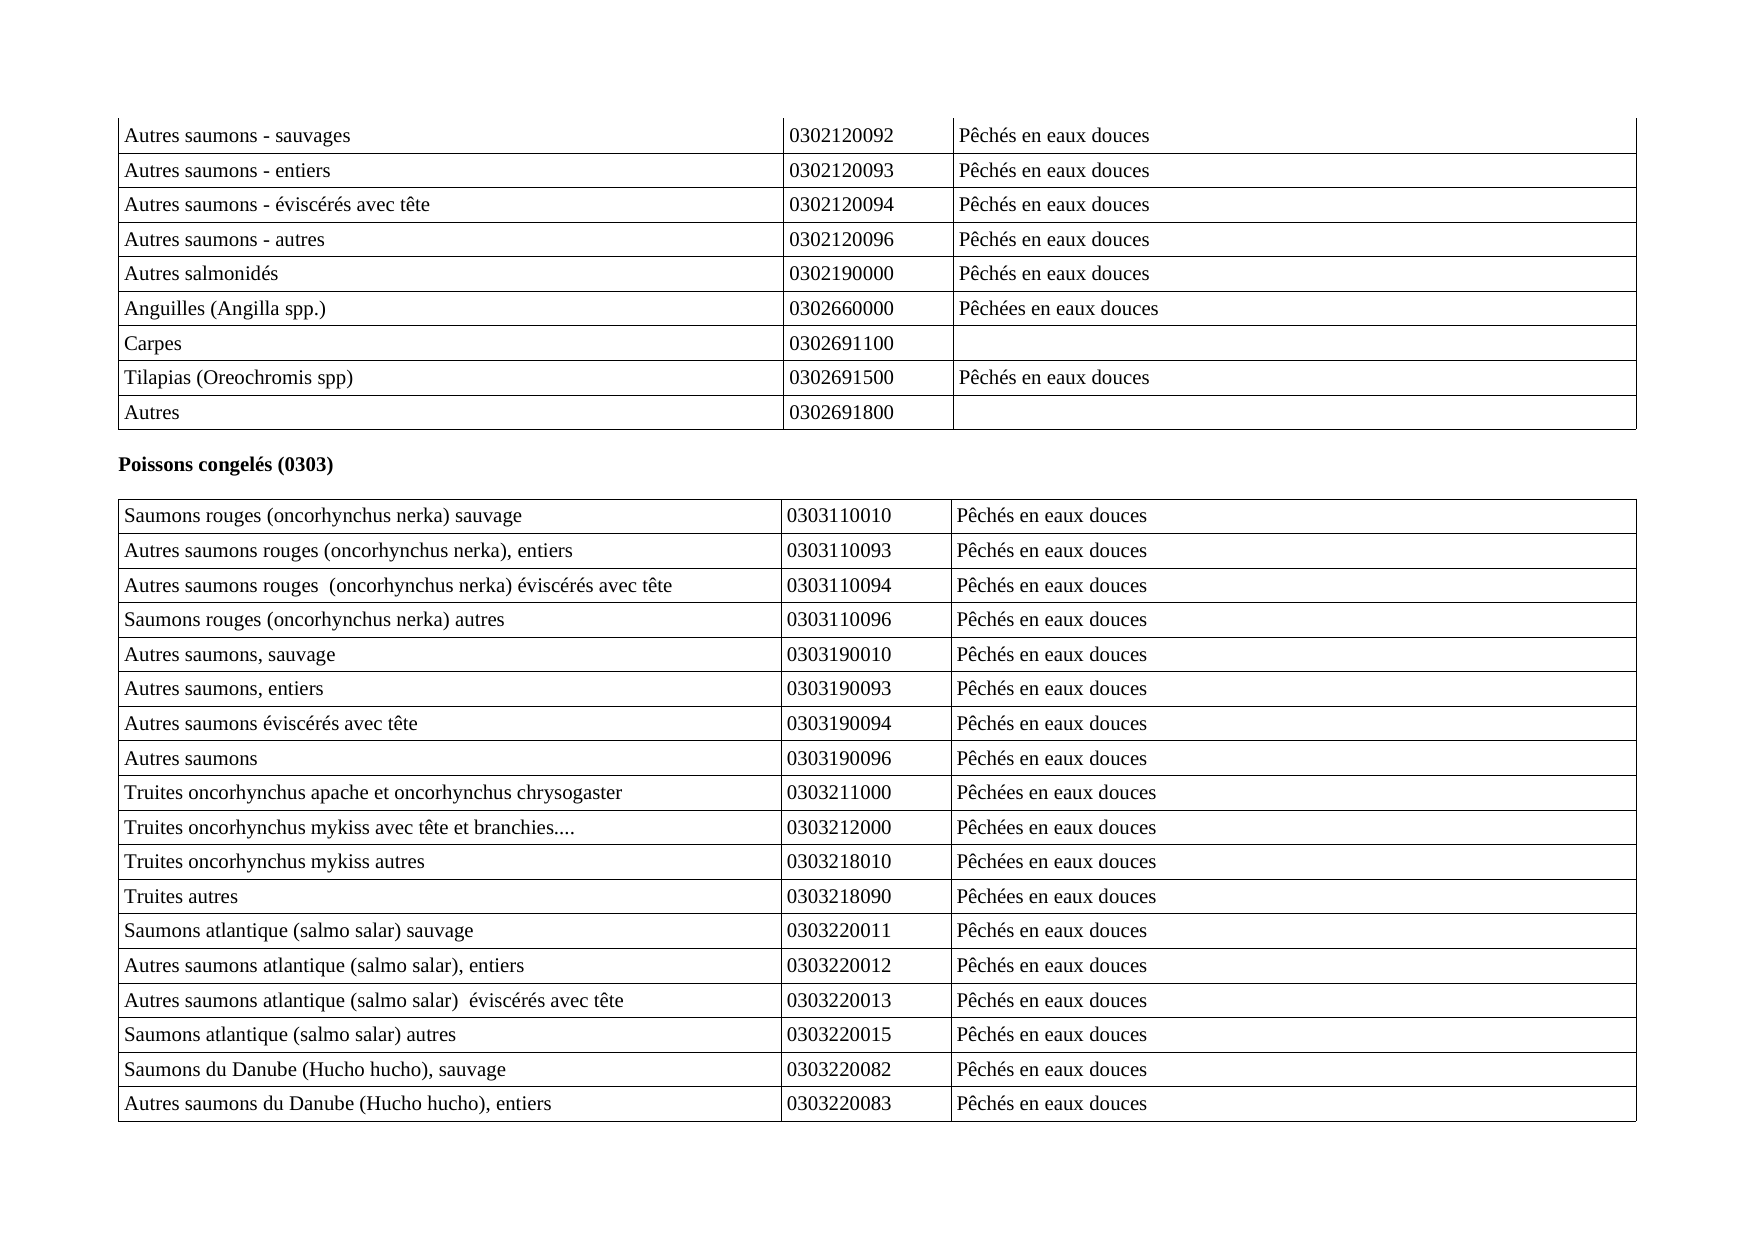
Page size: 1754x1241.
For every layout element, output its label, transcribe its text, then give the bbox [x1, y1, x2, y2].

table_cell 0303211000 [782, 776, 951, 810]
table_cell 0303218010 [782, 845, 951, 879]
table_cell 0302120094 [784, 188, 953, 222]
table_cell Pêchés en eaux douces [952, 1087, 1636, 1121]
table_cell Autres saumons - entiers [119, 154, 783, 187]
table_cell Autres salmonidés [119, 257, 783, 291]
table_cell Anguilles (Angilla spp.) [119, 292, 783, 325]
table_header Pêchés en eaux douces [952, 500, 1636, 533]
table_cell [954, 396, 1636, 429]
table_cell 0303220082 [782, 1053, 951, 1086]
table_cell Autres saumons éviscérés avec tête [119, 707, 781, 740]
table_cell Pêchés en eaux douces [954, 154, 1636, 187]
table_cell Tilapias (Oreochromis spp) [119, 361, 783, 395]
table_header Saumons rouges (oncorhynchus nerka) sauvage [119, 500, 781, 533]
table_cell 0303212000 [782, 811, 951, 844]
table_cell Pêchés en eaux douces [952, 741, 1636, 775]
table_cell Pêchés en eaux douces [952, 603, 1636, 637]
table_cell 0302660000 [784, 292, 953, 325]
table_cell 0303190094 [782, 707, 951, 740]
table_cell Truites oncorhynchus mykiss avec tête et branchies.... [119, 811, 781, 844]
table_cell Autres saumons - éviscérés avec tête [119, 188, 783, 222]
table_cell Autres saumons - autres [119, 223, 783, 256]
table_cell Carpes [119, 326, 783, 360]
table_cell Pêchées en eaux douces [952, 776, 1636, 810]
table_cell Pêchés en eaux douces [952, 569, 1636, 602]
table_cell 0303220013 [782, 984, 951, 1017]
table_cell Saumons atlantique (salmo salar) autres [119, 1018, 781, 1052]
table_cell Pêchés en eaux douces [952, 949, 1636, 983]
table_cell Autres saumons rouges (oncorhynchus nerka) éviscérés avec tête [119, 569, 781, 602]
table_cell 0302691800 [784, 396, 953, 429]
table_cell Autres saumons atlantique (salmo salar), entiers [119, 949, 781, 983]
table_cell Pêchés en eaux douces [952, 984, 1636, 1017]
table_cell Pêchées en eaux douces [952, 880, 1636, 913]
table_cell Pêchés en eaux douces [954, 223, 1636, 256]
table_cell Pêchés en eaux douces [952, 707, 1636, 740]
table_cell 0302120096 [784, 223, 953, 256]
table_cell Pêchés en eaux douces [954, 361, 1636, 395]
table_cell Saumons atlantique (salmo salar) sauvage [119, 914, 781, 948]
table_cell 0303218090 [782, 880, 951, 913]
table_cell Pêchés en eaux douces [952, 638, 1636, 671]
table_cell Pêchées en eaux douces [952, 811, 1636, 844]
table_cell 0302120093 [784, 154, 953, 187]
table_cell Pêchées en eaux douces [952, 845, 1636, 879]
table_cell Pêchés en eaux douces [952, 1018, 1636, 1052]
table_cell Autres saumons [119, 741, 781, 775]
table_cell Truites oncorhynchus mykiss autres [119, 845, 781, 879]
table_cell 0303110093 [782, 534, 951, 568]
table_cell 0303220012 [782, 949, 951, 983]
table_cell Saumons du Danube (Hucho hucho), sauvage [119, 1053, 781, 1086]
table_cell 0302190000 [784, 257, 953, 291]
table_cell 0302120092 [784, 118, 953, 153]
table_cell Saumons rouges (oncorhynchus nerka) autres [119, 603, 781, 637]
table_cell Pêchés en eaux douces [954, 188, 1636, 222]
table_cell 0303220011 [782, 914, 951, 948]
table_cell Autres saumons, sauvage [119, 638, 781, 671]
table_cell Autres saumons, entiers [119, 672, 781, 706]
table_cell [954, 326, 1636, 360]
table_cell Pêchés en eaux douces [952, 534, 1636, 568]
table_cell Pêchés en eaux douces [954, 118, 1636, 153]
table_cell 0303110094 [782, 569, 951, 602]
table_cell 0303190010 [782, 638, 951, 671]
table_cell Autres saumons rouges (oncorhynchus nerka), entiers [119, 534, 781, 568]
text Poissons congelés (0303) [118, 452, 1636, 475]
table_cell 0302691500 [784, 361, 953, 395]
table_cell Pêchés en eaux douces [952, 672, 1636, 706]
table_cell Autres [119, 396, 783, 429]
table_cell 0303220015 [782, 1018, 951, 1052]
table_cell 0303110096 [782, 603, 951, 637]
table_cell Truites autres [119, 880, 781, 913]
table_header 0303110010 [782, 500, 951, 533]
table_cell Pêchés en eaux douces [952, 914, 1636, 948]
table_cell 0303190096 [782, 741, 951, 775]
table_cell 0303190093 [782, 672, 951, 706]
table_cell 0303220083 [782, 1087, 951, 1121]
table_cell Autres saumons atlantique (salmo salar) éviscérés avec tête [119, 984, 781, 1017]
table_cell Pêchés en eaux douces [954, 257, 1636, 291]
table_cell Pêchées en eaux douces [954, 292, 1636, 325]
table_cell Autres saumons du Danube (Hucho hucho), entiers [119, 1087, 781, 1121]
table_cell Truites oncorhynchus apache et oncorhynchus chrysogaster [119, 776, 781, 810]
table_cell Pêchés en eaux douces [952, 1053, 1636, 1086]
table_cell 0302691100 [784, 326, 953, 360]
table_cell Autres saumons - sauvages [119, 118, 783, 153]
